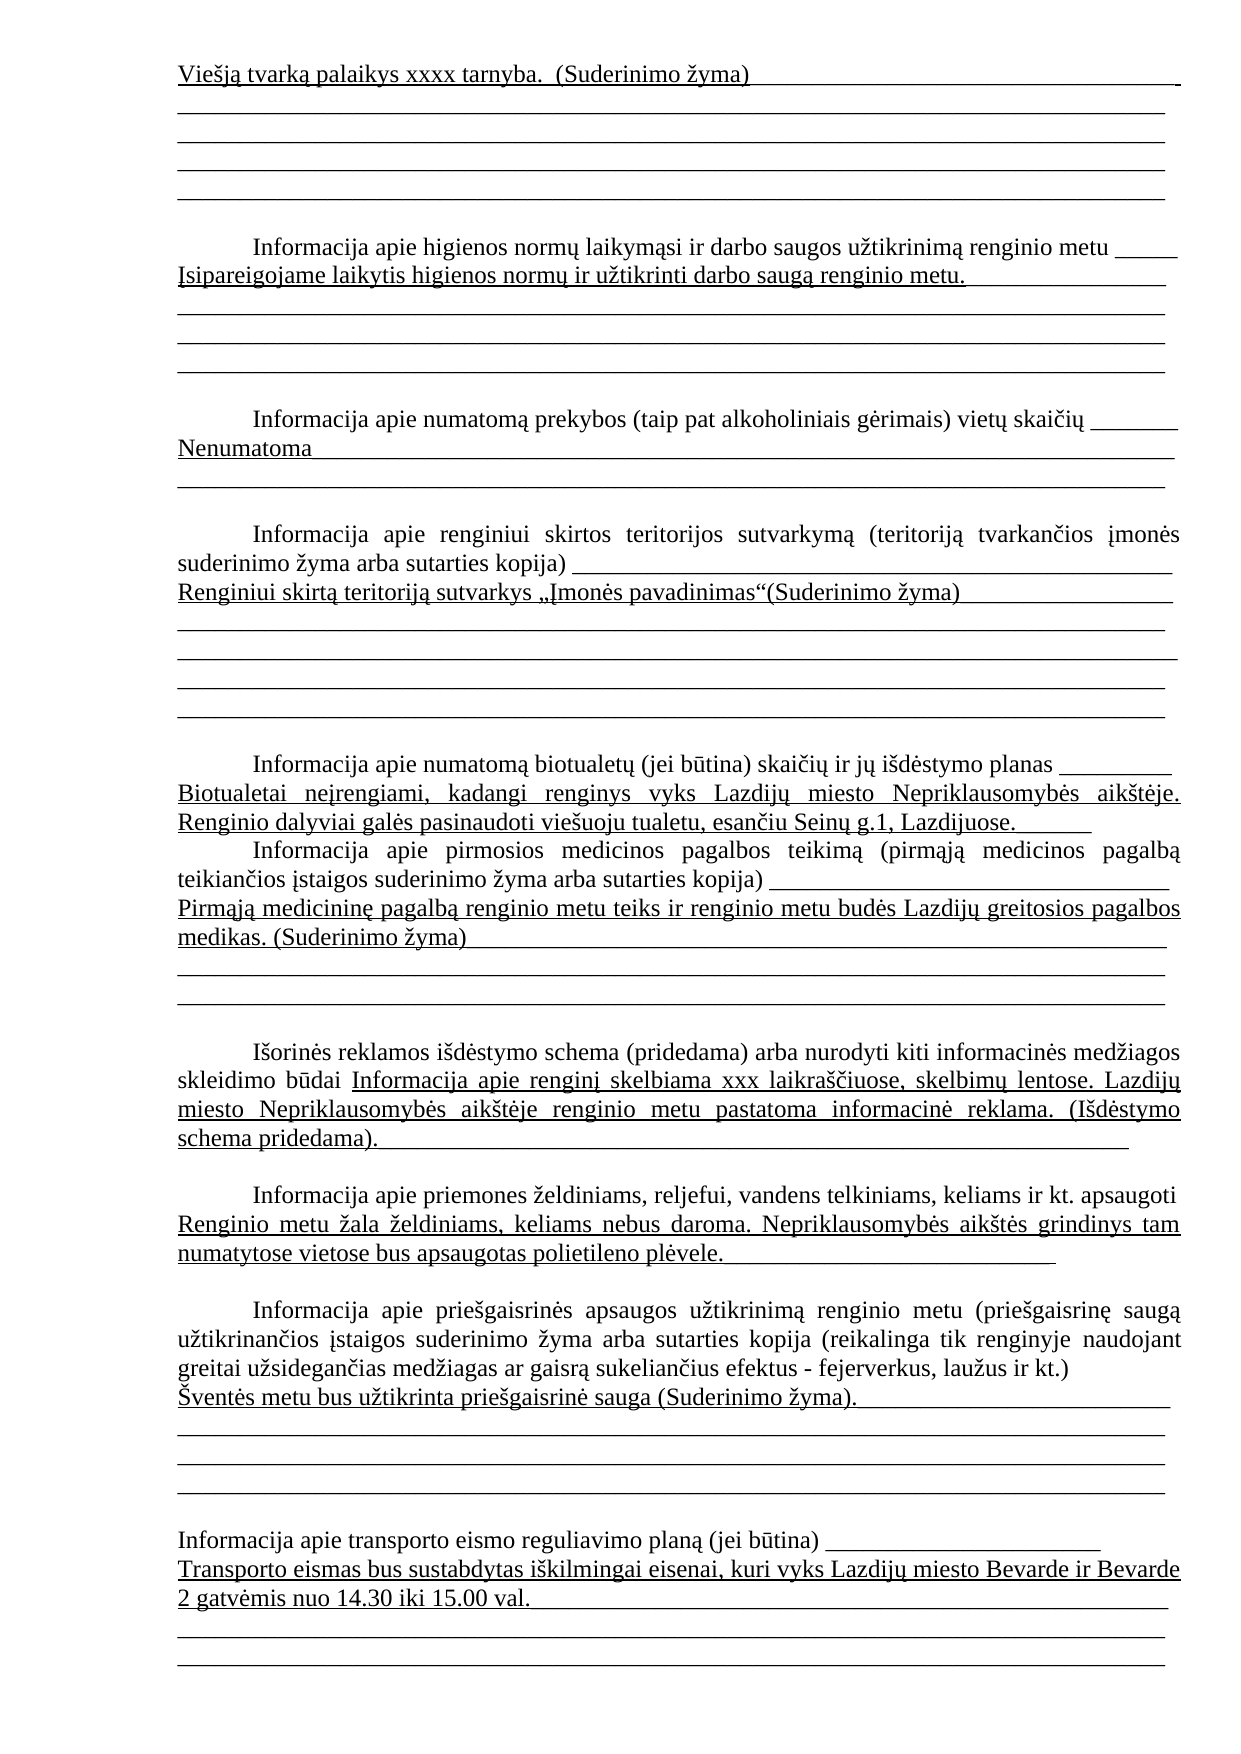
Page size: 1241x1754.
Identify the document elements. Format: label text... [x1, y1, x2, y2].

text Informacija apie renginiui skirtos teritorijos sutvarkymą (teritoriją tvarkančios įmonės suderinimo žyma arba sutarties kopija) ________________________________________________ [177, 519, 1181, 577]
text Informacija apie higienos normų laikymąsi ir darbo saugos užtikrinimą renginio metu _____ [177, 232, 1181, 260]
text Šventės metu bus užtikrinta priešgaisrinė sauga (Suderinimo žyma)._________________________ [177, 1382, 1181, 1410]
text _______________________________________________________________________________ [177, 462, 1181, 490]
text _______________________________________________________________________________ [177, 1410, 1181, 1439]
text _______________________________________________________________________________ [177, 1468, 1181, 1497]
text Renginio dalyviai galės pasinaudoti viešuoju tualetu, esančiu Seinų g.1, Lazdijuose.______ [177, 804, 1181, 835]
text Transporto eismas bus sustabdytas iškilmingai eisenai, kuri vyks Lazdijų miesto Bevarde ir Bevarde [177, 1554, 1181, 1579]
text _______________________________________________________________________________ [177, 318, 1181, 347]
text _______________________________________________________________________________ [177, 663, 1181, 692]
text Informacija apie transporto eismo reguliavimo planą (jei būtina) ______________________ [177, 1525, 1181, 1554]
text Įsipareigojame laikytis higienos normų ir užtikrinti darbo saugą renginio metu.________________ [177, 260, 1181, 289]
text _______________________________________________________________________________ [177, 174, 1181, 203]
text Informacija apie pirmosios medicinos pagalbos teikimą (pirmąją medicinos pagalbą teikiančios įstaigos suderinimo žyma arba sutarties kopija) ________________________________ [177, 835, 1181, 893]
text _______________________________________________________________________________ [177, 692, 1181, 720]
text _______________________________________________________________________________ [177, 88, 1181, 117]
text _______________________________________________________________________________ [177, 1612, 1181, 1640]
text Renginiui skirtą teritoriją sutvarkys „Įmonės pavadinimas“(Suderinimo žyma)_________________ [177, 577, 1181, 605]
text Informacija apie numatomą biotualetų (jei būtina) skaičių ir jų išdėstymo planas _________ [177, 749, 1181, 778]
text Išorinės reklamos išdėstymo schema (pridedama) arba nurodyti kiti informacinės medžiagos skleidimo būdai Informacija apie renginį skelbiama xxx laikraščiuose, skelbimų lentose. Lazdijų miesto Nepriklausomybės aikštėje renginio metu pastatoma informacinė reklama. (Išdėstymo [177, 1037, 1181, 1119]
text ________________________________________________________________________________ [177, 634, 1181, 663]
text Informacija apie numatomą prekybos (taip pat alkoholiniais gėrimais) vietų skaičių _______ [177, 404, 1181, 433]
text Pirmąją medicininę pagalbą renginio metu teiks ir renginio metu budės Lazdijų greitosios pagalbos [177, 893, 1181, 918]
text numatytose vietose bus apsaugotas polietileno plėvele.__________________________ [177, 1235, 1181, 1267]
text schema pridedama).____________________________________________________________ [177, 1120, 1181, 1152]
text _______________________________________________________________________________ [177, 1439, 1181, 1468]
text _______________________________________________________________________________ [177, 1640, 1181, 1669]
text _______________________________________________________________________________ [177, 979, 1181, 1008]
text Renginio metu žala želdiniams, keliams nebus daroma. Nepriklausomybės aikštės grindinys tam [177, 1209, 1181, 1234]
text medikas. (Suderinimo žyma)________________________________________________________ [177, 919, 1181, 950]
text _______________________________________________________________________________ [177, 117, 1181, 145]
text Informacija apie priemones želdiniams, reljefui, vandens telkiniams, keliams ir kt. apsaugoti [177, 1180, 1181, 1209]
text Nenumatoma_____________________________________________________________________ [177, 433, 1181, 462]
text _______________________________________________________________________________ [177, 950, 1181, 979]
text Viešją tvarką palaikys xxxx tarnyba. (Suderinimo žyma)__________________________________ [177, 59, 1181, 84]
text 2 gatvėmis nuo 14.30 iki 15.00 val.___________________________________________________ [177, 1580, 1181, 1612]
text _______________________________________________________________________________ [177, 605, 1181, 634]
text _______________________________________________________________________________ [177, 145, 1181, 174]
text Biotualetai neįrengiami, kadangi renginys vyks Lazdijų miesto Nepriklausomybės aikštėje. [177, 778, 1181, 803]
text Informacija apie priešgaisrinės apsaugos užtikrinimą renginio metu (priešgaisrinę saugą užtikrinančios įstaigos suderinimo žyma arba sutarties kopija (reikalinga tik renginyje naudojant greitai užsidegančias medžiagas ar gaisrą sukeliančius efektus - fejerverkus, laužus ir kt.) [177, 1295, 1181, 1382]
text _______________________________________________________________________________ [177, 289, 1181, 318]
text _______________________________________________________________________________ [177, 347, 1181, 375]
